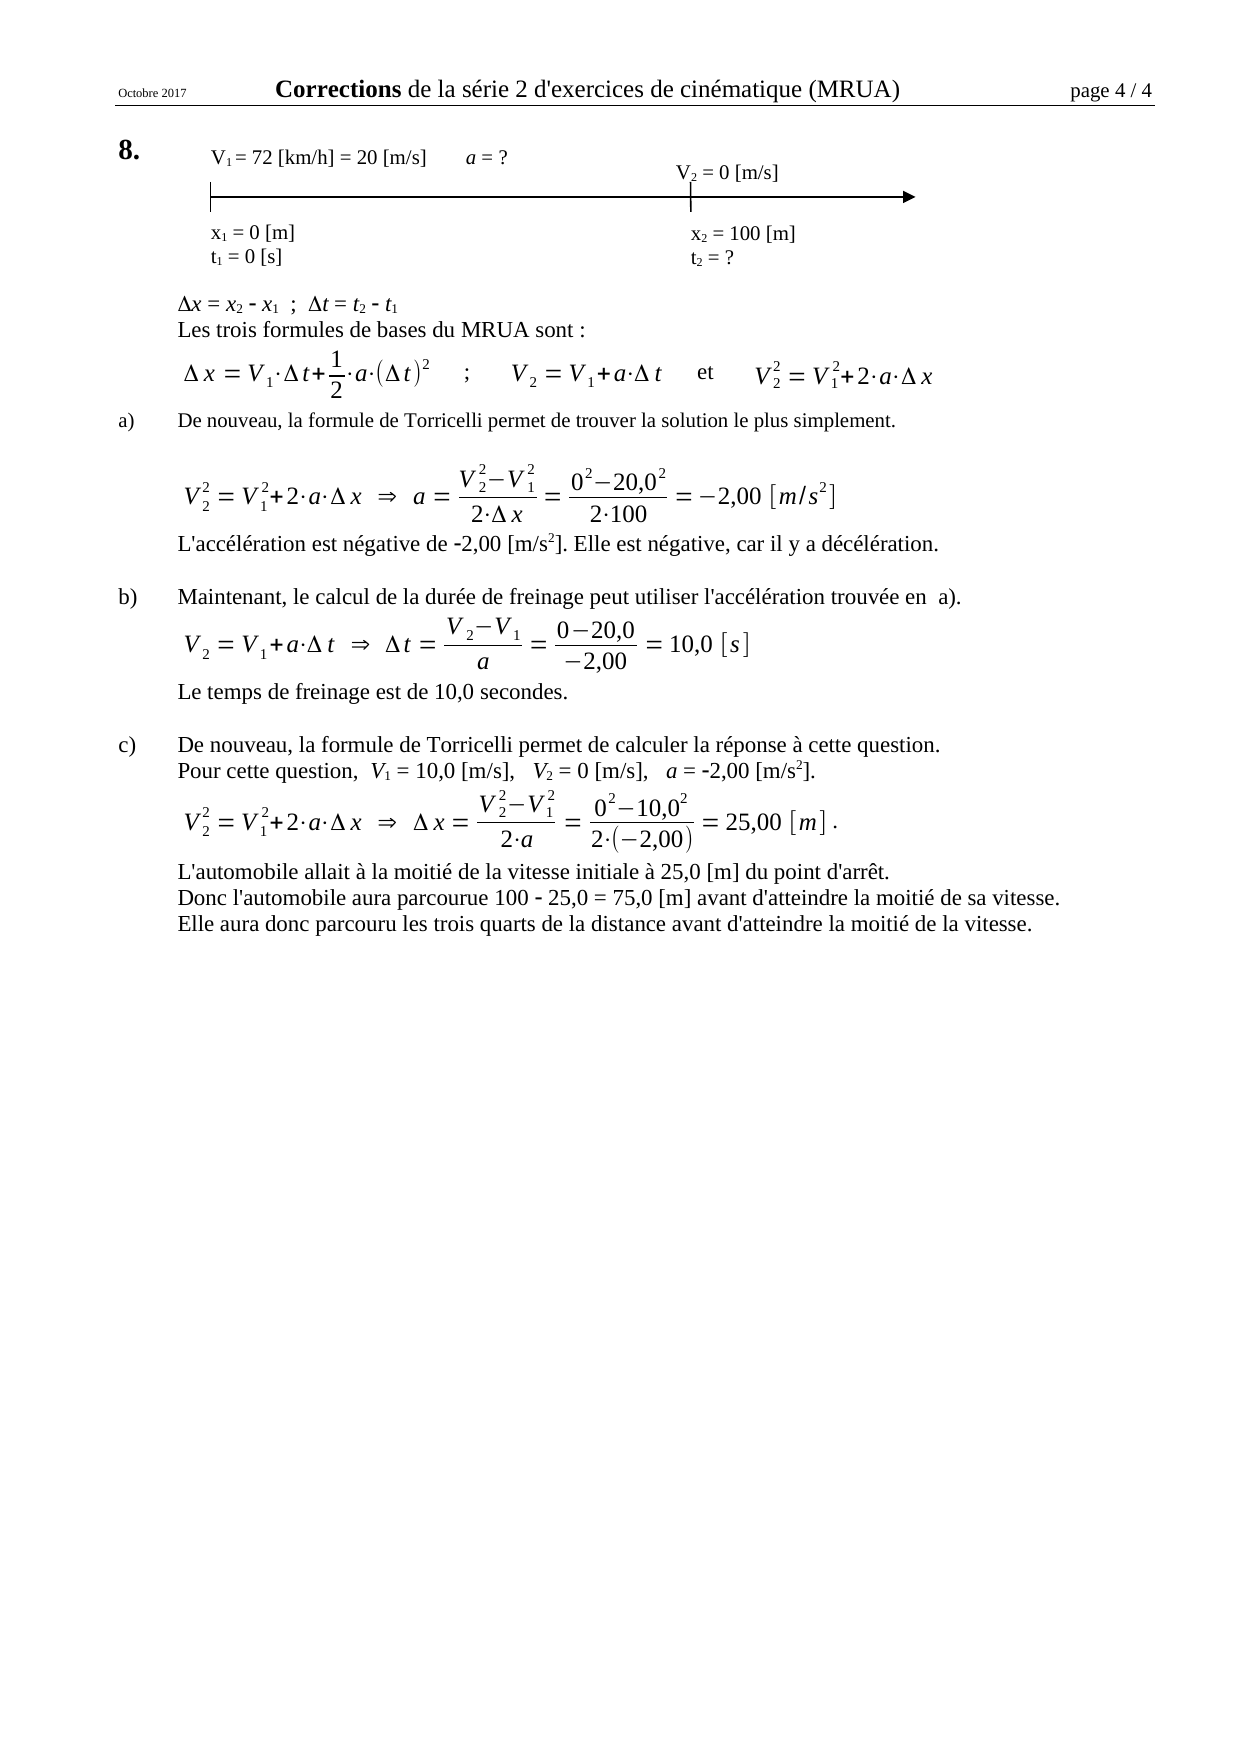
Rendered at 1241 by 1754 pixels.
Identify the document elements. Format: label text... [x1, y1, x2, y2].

text t2 = ? [691, 245, 820, 269]
text c) De nouveau, la formule de Torricelli permet de calculer la réponse à cette question. [118, 731, 1152, 757]
list V2 = 0 [m/s] [676, 159, 825, 184]
text Donc l'automobile aura parcourue 100  25,0 = 75,0 [m] avant d'atteindre la moitié de sa vitesse. [118, 884, 1152, 911]
text Les trois formules de bases du MRUA sont : [118, 316, 1152, 343]
list t1 = 0 [s] [211, 244, 386, 268]
text Le temps de freinage est de 10,0 secondes. [118, 678, 1152, 704]
text L'automobile allait à la moitié de la vitesse initiale à 25,0 [m] du point d'arrêt. [118, 858, 1152, 884]
text . [118, 783, 1152, 858]
text Pour cette question, V1 = 10,0 [m/s], V2 = 0 [m/s], a = 2,00 [m/s2]. [118, 757, 1152, 783]
list a = ? [466, 144, 770, 169]
text L'accélération est négative de 2,00 [m/s2]. Elle est négative, car il y a décélération. [118, 530, 1152, 557]
text ; et [118, 343, 1152, 408]
text x = x2  x1 ; t = t2  t1 [118, 290, 1152, 316]
text a) De nouveau, la formule de Torricelli permet de trouver la solution le plus simplement. [118, 408, 1152, 432]
text b) Maintenant, le calcul de la durée de freinage peut utiliser l'accélération trouvée en a). [118, 583, 1152, 609]
text Elle aura donc parcouru les trois quarts de la distance avant d'atteindre la moitié de la vitesse. [118, 911, 1152, 937]
text x2 = 100 [m] [691, 221, 820, 245]
list V1 = 72 [km/h] = 20 [m/s] [211, 144, 465, 169]
list x1 = 0 [m] [211, 219, 386, 244]
